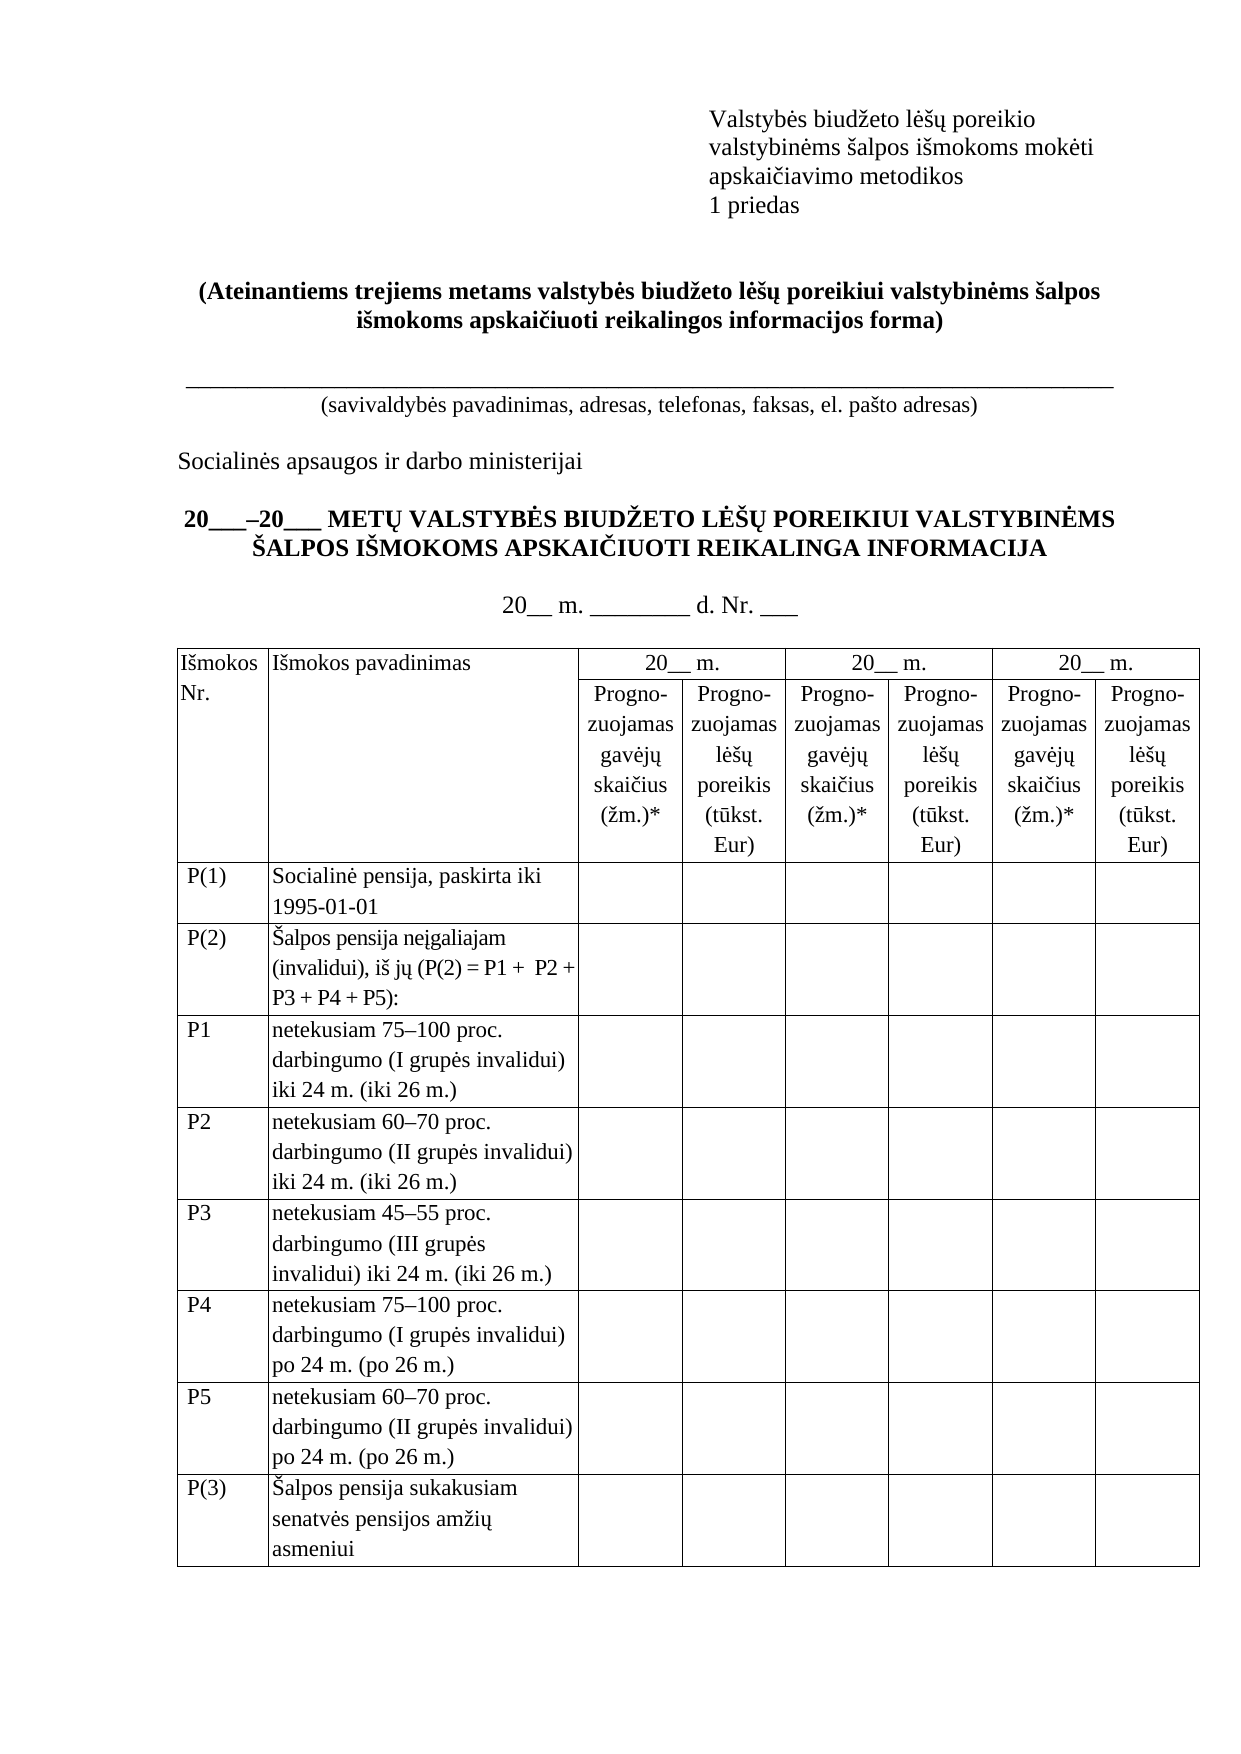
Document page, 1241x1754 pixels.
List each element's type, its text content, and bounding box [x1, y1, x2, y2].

table_cell netekusiam 75–100 proc. darbingumo (I grupės invalidui) iki 24 m. (iki 26 m.) [269, 1016, 578, 1107]
table_cell [786, 1200, 888, 1290]
table_cell netekusiam 60–70 proc. darbingumo (II grupės invalidui) iki 24 m. (iki 26 m.) [269, 1108, 578, 1198]
table_cell netekusiam 75–100 proc. darbingumo (I grupės invalidui) po 24 m. (po 26 m.) [269, 1291, 578, 1382]
table_cell [993, 1108, 1095, 1198]
text Valstybės biudžeto lėšų poreikio [177, 104, 1122, 132]
table_cell Šalpos pensija neįgaliajam (invalidui), iš jų (P(2) = P1 + P2 + P3 + P4 + P5): [269, 924, 578, 1015]
table_cell [579, 1383, 682, 1473]
table_cell Progno-zuojamas gavėjų skaičius (žm.)* [579, 680, 682, 862]
table_cell [786, 1016, 888, 1107]
table_cell [1096, 1383, 1199, 1473]
table_cell [579, 1016, 682, 1107]
table_cell [683, 924, 785, 1015]
text (Ateinantiems trejiems metams valstybės biudžeto lėšų poreikiui valstybinėms šalpos išmokoms apskaičiuoti reikalingos informacijos forma) [177, 276, 1122, 334]
table_cell Progno-zuojamas gavėjų skaičius (žm.)* [993, 680, 1095, 862]
table_cell Progno-zuojamas gavėjų skaičius (žm.)* [786, 680, 888, 862]
text valstybinėms šalpos išmokoms mokėti [177, 132, 1122, 161]
table_cell [579, 1291, 682, 1382]
table_cell [579, 863, 682, 923]
table_cell [993, 1291, 1095, 1382]
table_cell Socialinė pensija, paskirta iki 1995-01-01 [269, 863, 578, 923]
table_cell [683, 1016, 785, 1107]
table_header Išmokos Nr. [178, 649, 268, 862]
table_cell [1096, 1016, 1199, 1107]
table_cell [579, 1108, 682, 1198]
table_header Išmokos pavadinimas [269, 649, 578, 862]
table_cell [889, 1383, 992, 1473]
table_cell Progno-zuojamas lėšų poreikis (tūkst. Eur) [889, 680, 992, 862]
table_header 20__ m. [993, 649, 1199, 679]
table_cell [786, 1291, 888, 1382]
text Socialinės apsaugos ir darbo ministerijai [177, 446, 1122, 475]
table_cell [889, 1475, 992, 1566]
table_cell [1096, 1475, 1199, 1566]
table_cell [1096, 1108, 1199, 1198]
text 20___–20___ METŲ VALSTYBĖS BIUDŽETO LĖŠŲ POREIKIUI VALSTYBINĖMS ŠALPOS IŠMOKOMS APSKAIČIUOTI REIKALINGA INFORMACIJA [177, 504, 1122, 561]
table_cell [889, 1016, 992, 1107]
table_cell [993, 863, 1095, 923]
table_cell netekusiam 60–70 proc. darbingumo (II grupės invalidui) po 24 m. (po 26 m.) [269, 1383, 578, 1473]
table_cell Progno-zuojamas lėšų poreikis (tūkst. Eur) [683, 680, 785, 862]
table_cell [1096, 863, 1199, 923]
table_cell [993, 1475, 1095, 1566]
table_cell P(3) [178, 1475, 268, 1566]
table_cell [889, 1291, 992, 1382]
table_cell [683, 1475, 785, 1566]
table_cell [993, 1200, 1095, 1290]
table_cell [1096, 924, 1199, 1015]
table_cell [889, 1200, 992, 1290]
table_cell netekusiam 45–55 proc. darbingumo (III grupės invalidui) iki 24 m. (iki 26 m.) [269, 1200, 578, 1290]
table_cell [786, 1475, 888, 1566]
table_cell [993, 1383, 1095, 1473]
table_header 20__ m. [786, 649, 992, 679]
table_cell [683, 1383, 785, 1473]
table_cell [683, 863, 785, 923]
table_cell P5 [178, 1383, 268, 1473]
table_cell P4 [178, 1291, 268, 1382]
table_cell [683, 1291, 785, 1382]
table_cell P(1) [178, 863, 268, 923]
text 20__ m. ________ d. Nr. ___ [177, 590, 1122, 619]
table_cell [889, 1108, 992, 1198]
table_cell [683, 1200, 785, 1290]
table_cell [786, 924, 888, 1015]
text 1 priedas [177, 190, 1122, 219]
table_cell P3 [178, 1200, 268, 1290]
table_cell [683, 1108, 785, 1198]
table_cell Progno-zuojamas lėšų poreikis (tūkst. Eur) [1096, 680, 1199, 862]
text (savivaldybės pavadinimas, adresas, telefonas, faksas, el. pašto adresas) [177, 391, 1122, 418]
text apskaičiavimo metodikos [177, 161, 1122, 190]
table_cell [993, 1016, 1095, 1107]
table_cell Šalpos pensija sukakusiam senatvės pensijos amžių asmeniui [269, 1475, 578, 1566]
table_cell P(2) [178, 924, 268, 1015]
table_cell [889, 924, 992, 1015]
table_cell [1096, 1291, 1199, 1382]
table_cell [993, 924, 1095, 1015]
table_cell P2 [178, 1108, 268, 1198]
table_cell [579, 1475, 682, 1566]
table_cell [579, 1200, 682, 1290]
table_cell [786, 863, 888, 923]
table_cell [579, 924, 682, 1015]
table_cell P1 [178, 1016, 268, 1107]
table_cell [889, 863, 992, 923]
table_header 20__ m. [579, 649, 785, 679]
table_cell [1096, 1200, 1199, 1290]
table_cell [786, 1108, 888, 1198]
table_cell [786, 1383, 888, 1473]
